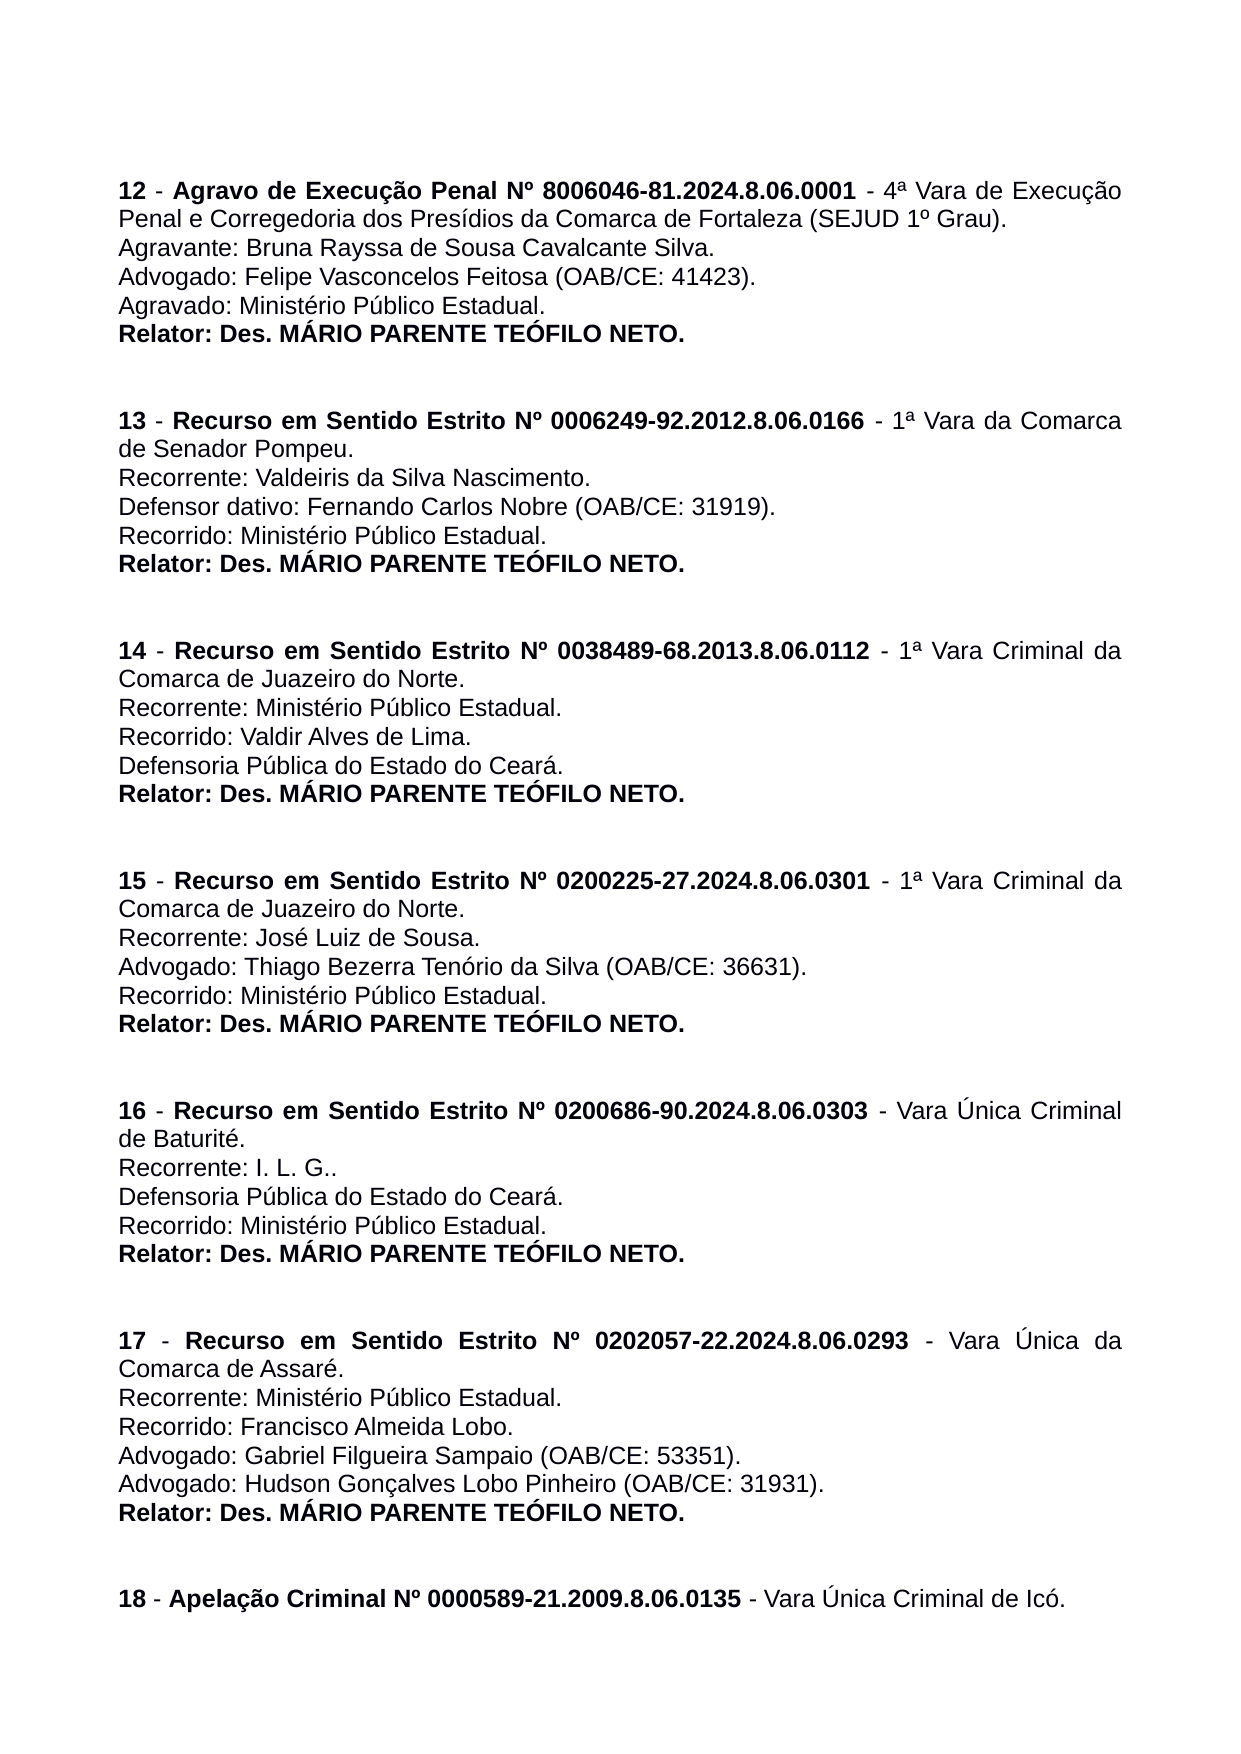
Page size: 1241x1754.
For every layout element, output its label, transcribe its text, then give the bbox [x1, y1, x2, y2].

text Advogado: Hudson Gonçalves Lobo Pinheiro (OAB/CE: 31931). [118, 1469, 1122, 1498]
text Recorrido: Ministério Público Estadual. [118, 981, 1122, 1009]
text Recorrente: Ministério Público Estadual. [118, 1383, 1122, 1412]
text Relator: Des. MÁRIO PARENTE TEÓFILO NETO. [118, 1239, 1122, 1268]
text Defensoria Pública do Estado do Ceará. [118, 751, 1122, 779]
text Relator: Des. MÁRIO PARENTE TEÓFILO NETO. [118, 319, 1122, 348]
text Agravante: Bruna Rayssa de Sousa Cavalcante Silva. [118, 233, 1122, 262]
text Agravado: Ministério Público Estadual. [118, 291, 1122, 319]
text Recorrido: Ministério Público Estadual. [118, 1211, 1122, 1239]
text 18 - Apelação Criminal Nº 0000589-21.2009.8.06.0135 - Vara Única Criminal de Icó. [118, 1584, 1122, 1613]
text Recorrido: Valdir Alves de Lima. [118, 722, 1122, 751]
text Advogado: Gabriel Filgueira Sampaio (OAB/CE: 53351). [118, 1441, 1122, 1469]
text Relator: Des. MÁRIO PARENTE TEÓFILO NETO. [118, 549, 1122, 578]
text Defensoria Pública do Estado do Ceará. [118, 1182, 1122, 1211]
text 17 - Recurso em Sentido Estrito Nº 0202057-22.2024.8.06.0293 - Vara Única da Comarca de Assaré. [118, 1326, 1122, 1383]
text 15 - Recurso em Sentido Estrito Nº 0200225-27.2024.8.06.0301 - 1ª Vara Criminal da Comarca de Juazeiro do Norte. [118, 866, 1122, 923]
text Recorrente: I. L. G.. [118, 1153, 1122, 1182]
text 14 - Recurso em Sentido Estrito Nº 0038489-68.2013.8.06.0112 - 1ª Vara Criminal da Comarca de Juazeiro do Norte. [118, 636, 1122, 693]
text Relator: Des. MÁRIO PARENTE TEÓFILO NETO. [118, 1498, 1122, 1527]
text Recorrente: Valdeiris da Silva Nascimento. [118, 463, 1122, 492]
text 13 - Recurso em Sentido Estrito Nº 0006249-92.2012.8.06.0166 - 1ª Vara da Comarca de Senador Pompeu. [118, 406, 1122, 463]
text 16 - Recurso em Sentido Estrito Nº 0200686-90.2024.8.06.0303 - Vara Única Criminal de Baturité. [118, 1096, 1122, 1153]
text Advogado: Felipe Vasconcelos Feitosa (OAB/CE: 41423). [118, 262, 1122, 291]
text Defensor dativo: Fernando Carlos Nobre (OAB/CE: 31919). [118, 492, 1122, 521]
text Relator: Des. MÁRIO PARENTE TEÓFILO NETO. [118, 779, 1122, 808]
text 12 - Agravo de Execução Penal Nº 8006046-81.2024.8.06.0001 - 4ª Vara de Execução Penal e Corregedoria dos Presídios da Comarca de Fortaleza (SEJUD 1º Grau). [118, 176, 1122, 233]
text Advogado: Thiago Bezerra Tenório da Silva (OAB/CE: 36631). [118, 952, 1122, 981]
text Recorrido: Ministério Público Estadual. [118, 521, 1122, 549]
text Relator: Des. MÁRIO PARENTE TEÓFILO NETO. [118, 1009, 1122, 1038]
text Recorrente: José Luiz de Sousa. [118, 923, 1122, 952]
text Recorrente: Ministério Público Estadual. [118, 693, 1122, 722]
text Recorrido: Francisco Almeida Lobo. [118, 1412, 1122, 1441]
